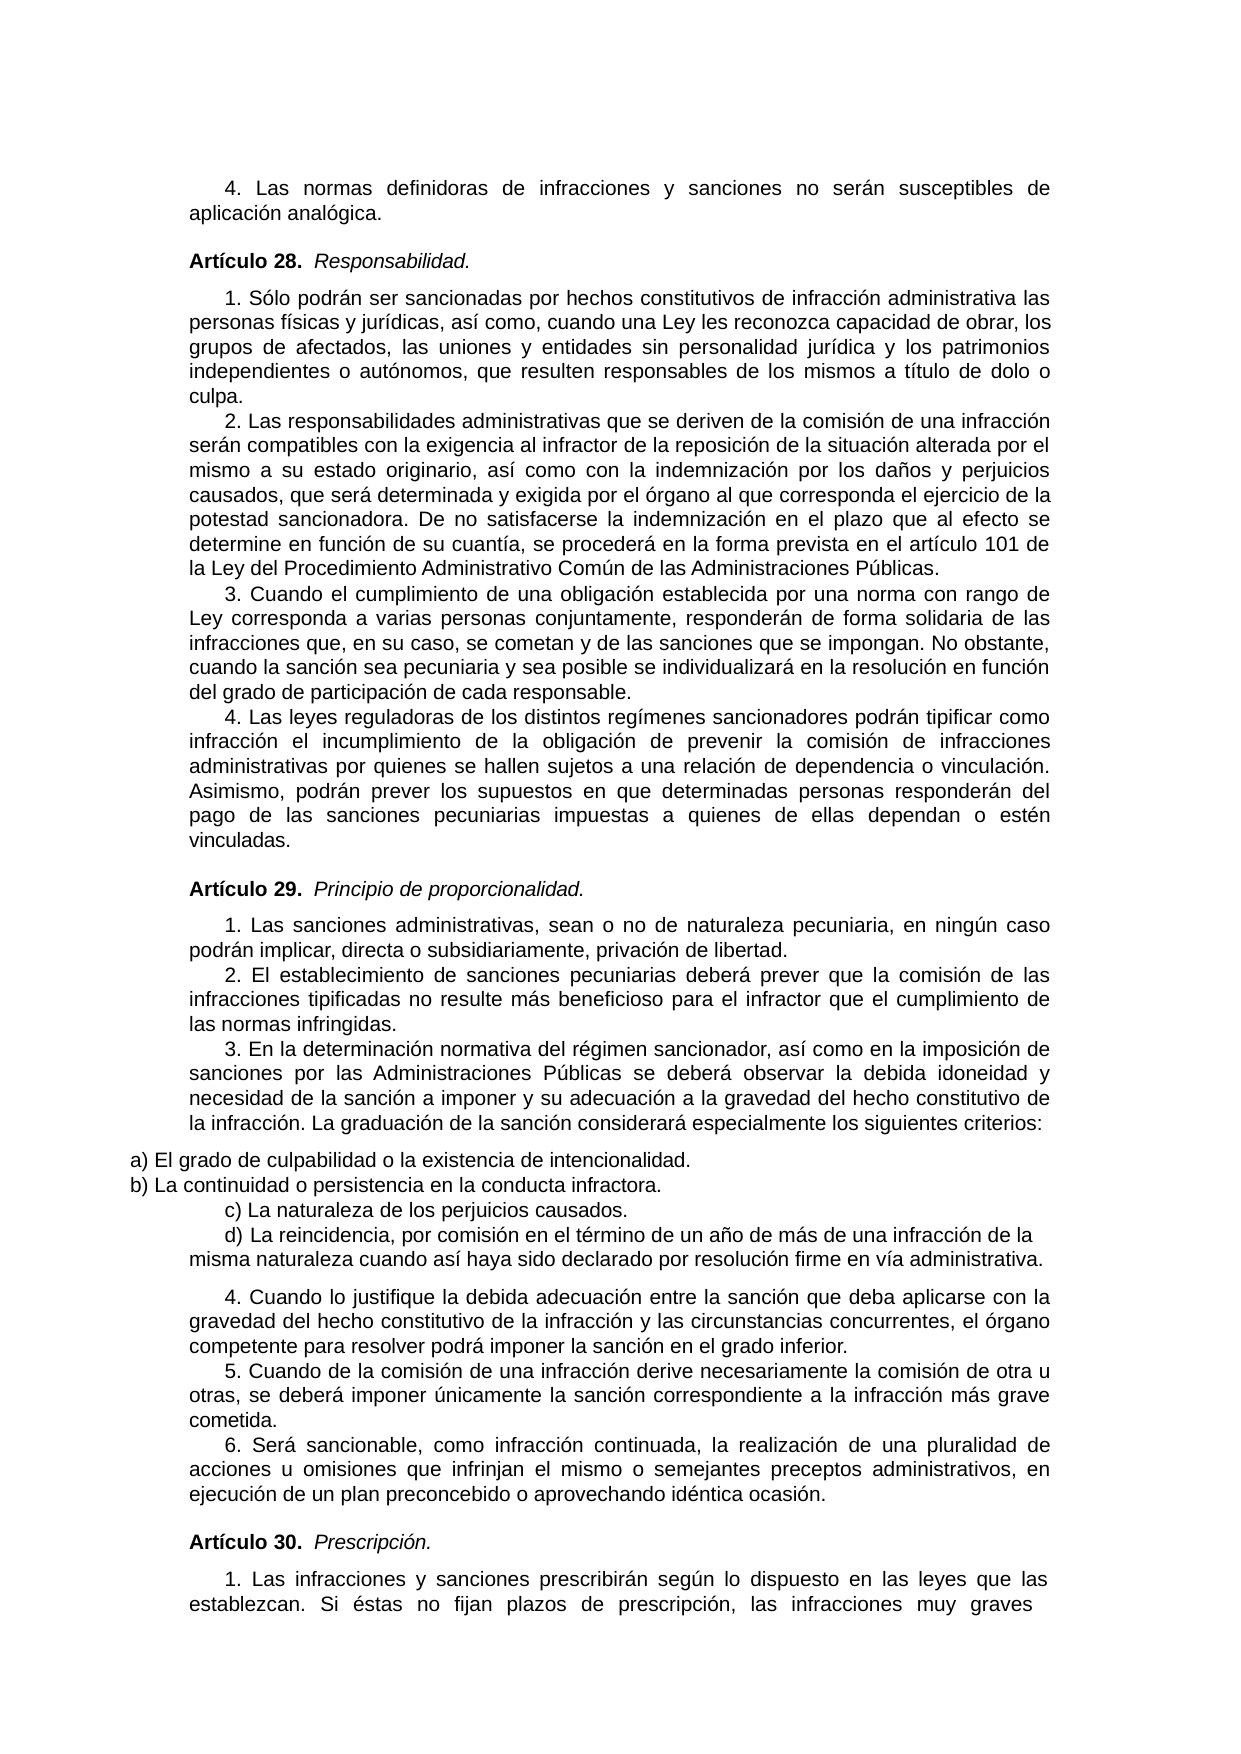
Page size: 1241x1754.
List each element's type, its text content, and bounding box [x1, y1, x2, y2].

list Sólo podrán ser sancionadas por hechos constitutivos de infracción administrativa las personas físicas y jurídicas, así como, cuando una Ley les reconozca capacidad de obrar, los grupos de afectados, las uniones y entidades sin personalidad jurídica y los patrimonios independientes o autónomos, que resulten responsables de los mismos a título de dolo o culpa. [189, 285, 1051, 408]
list Cuando lo justifique la debida adecuación entre la sanción que deba aplicarse con la gravedad del hecho constitutivo de la infracción y las circunstancias concurrentes, el órgano competente para resolver podrá imponer la sanción en el grado inferior. [189, 1284, 1051, 1358]
list Será sancionable, como infracción continuada, la realización de una pluralidad de acciones u omisiones que infrinjan el mismo o semejantes preceptos administrativos, en ejecución de un plan preconcebido o aprovechando idéntica ocasión. [189, 1433, 1052, 1506]
list Las leyes reguladoras de los distintos regímenes sancionadores podrán tipificar como infracción el incumplimiento de la obligación de prevenir la comisión de infracciones administrativas por quienes se hallen sujetos a una relación de dependencia o vinculación. Asimismo, podrán prever los supuestos en que determinadas personas responderán del pago de las sanciones pecuniarias impuestas a quienes de ellas dependan o estén vinculadas. [189, 705, 1052, 852]
list La continuidad o persistencia en la conducta infractora. [130, 1173, 1167, 1197]
list La reincidencia, por comisión en el término de un año de más de una infracción de la misma naturaleza cuando así haya sido declarado por resolución firme en vía administrativa. [189, 1223, 1051, 1271]
list La naturaleza de los perjuicios causados. [224, 1198, 1167, 1222]
list Cuando de la comisión de una infracción derive necesariamente la comisión de otra u otras, se deberá imponer únicamente la sanción correspondiente a la infracción más grave cometida. [189, 1359, 1051, 1432]
list Cuando el cumplimiento de una obligación establecida por una norma con rango de Ley corresponda a varias personas conjuntamente, responderán de forma solidaria de las infracciones que, en su caso, se cometan y de las sanciones que se impongan. No obstante, cuando la sanción sea pecuniaria y sea posible se individualizará en la resolución en función del grado de participación de cada responsable. [189, 581, 1051, 704]
list Las sanciones administrativas, sean o no de naturaleza pecuniaria, en ningún caso podrán implicar, directa o subsidiariamente, privación de libertad. [189, 913, 1052, 962]
list Las normas definidoras de infracciones y sanciones no serán susceptibles de aplicación analógica. [189, 176, 1052, 224]
list El establecimiento de sanciones pecuniarias deberá prever que la comisión de las infracciones tipificadas no resulte más beneficioso para el infractor que el cumplimiento de las normas infringidas. [189, 963, 1051, 1036]
text Artículo 30. Prescripción. [189, 1530, 1167, 1554]
text Artículo 28. Responsabilidad. [189, 249, 1167, 273]
list Las responsabilidades administrativas que se deriven de la comisión de una infracción serán compatibles con la exigencia al infractor de la reposición de la situación alterada por el mismo a su estado originario, así como con la indemnización por los daños y perjuicios causados, que será determinada y exigida por el órgano al que corresponda el ejercicio de la potestad sancionadora. De no satisfacerse la indemnización en el plazo que al efecto se determine en función de su cuantía, se procederá en la forma prevista en el artículo 101 de la Ley del Procedimiento Administrativo Común de las Administraciones Públicas. [189, 409, 1052, 580]
list El grado de culpabilidad o la existencia de intencionalidad. [130, 1148, 1167, 1172]
list Las infracciones y sanciones prescribirán según lo dispuesto en las leyes que las establezcan. Si éstas no fijan plazos de prescripción, las infracciones muy graves [189, 1567, 1052, 1616]
list En la determinación normativa del régimen sancionador, así como en la imposición de sanciones por las Administraciones Públicas se deberá observar la debida idoneidad y necesidad de la sanción a imponer y su adecuación a la gravedad del hecho constitutivo de la infracción. La graduación de la sanción considerará especialmente los siguientes criterios: [189, 1037, 1051, 1134]
text Artículo 29. Principio de proporcionalidad. [189, 876, 1167, 900]
